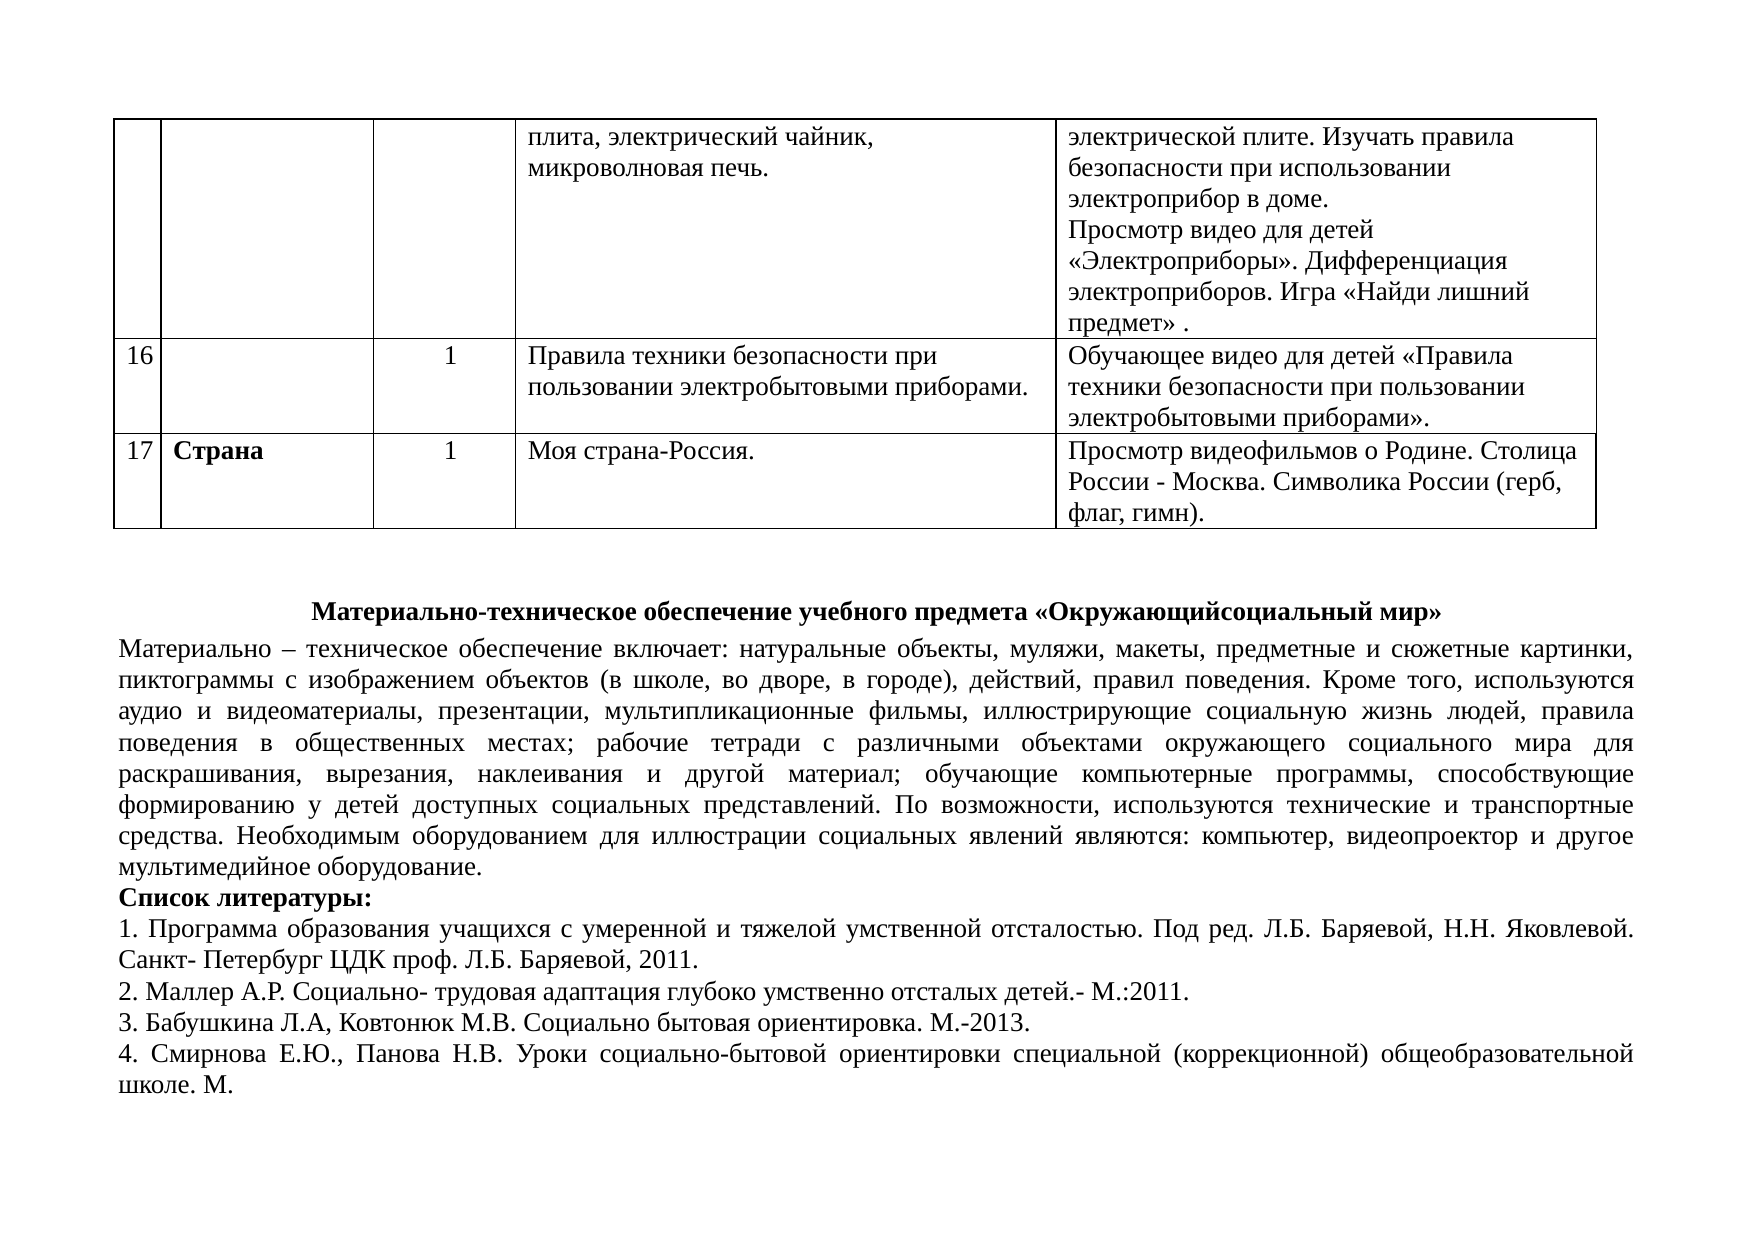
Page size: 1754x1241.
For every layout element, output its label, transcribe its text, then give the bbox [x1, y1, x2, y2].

table_cell 16 [115, 339, 160, 433]
text 1. Программа образования учащихся с умеренной и тяжелой умственной отсталостью. Под ред. Л.Б. Баряевой, Н.Н. Яковлевой. Санкт- Петербург ЦДК проф. Л.Б. Баряевой, 2011. [118, 912, 1636, 975]
table_cell Обучающее видео для детей «Правила техники безопасности при пользовании электробытовыми приборами». [1057, 339, 1596, 433]
text 3. Бабушкина Л.А, Ковтонюк М.В. Социально бытовая ориентировка. М.-2013. [118, 1006, 1636, 1037]
text 2. Маллер А.Р. Социально- трудовая адаптация глубоко умственно отсталых детей.- М.:2011. [118, 975, 1636, 1006]
table_cell 1 [374, 434, 515, 528]
table_cell Моя страна-Россия. [516, 434, 1055, 528]
table_cell Правила техники безопасности при пользовании электробытовыми приборами. [516, 339, 1055, 433]
text Список литературы: [118, 881, 1636, 912]
table_cell Просмотр видеофильмов о Родине. Столица России - Москва. Символика России (герб, флаг, гимн). [1057, 434, 1595, 528]
table_cell 17 [115, 434, 160, 528]
table_cell [374, 120, 515, 338]
table_cell [115, 120, 160, 338]
text Материально – техническое обеспечение включает: натуральные объекты, муляжи, макеты, предметные и сюжетные картинки, пиктограммы с изображением объектов (в школе, во дворе, в городе), действий, правил поведения. Кроме того, используются аудио и видеоматериалы, презентации, мультипликационные фильмы, иллюстрирующие социальную жизнь людей, правила поведения в общественных местах; рабочие тетради с различными объектами окружающего социального мира для раскрашивания, вырезания, наклеивания и другой материал; обучающие компьютерные программы, способствующие формированию у детей доступных социальных представлений. По возможности, используются технические и транспортные средства. Необходимым оборудованием для иллюстрации социальных явлений являются: компьютер, видеопроектор и другое мультимедийное оборудование. [118, 632, 1636, 881]
text Материально-техническое обеспечение учебного предмета «Окружающийсоциальный мир» [118, 595, 1636, 626]
table_cell 1 [374, 339, 515, 433]
table_cell электрической плите. Изучать правила безопасности при использовании электроприбор в доме. Просмотр видео для детей «Электроприборы». Дифференциация электроприборов. Игра «Найди лишний предмет» . [1057, 120, 1596, 338]
table_cell Страна [162, 434, 373, 528]
text 4. Смирнова Е.Ю., Панова Н.В. Уроки социально-бытовой ориентировки специальной (коррекционной) общеобразовательной школе. М. [118, 1037, 1636, 1099]
table_cell [162, 120, 373, 338]
table_cell плита, электрический чайник, микроволновая печь. [516, 120, 1055, 338]
table_cell [162, 339, 373, 433]
